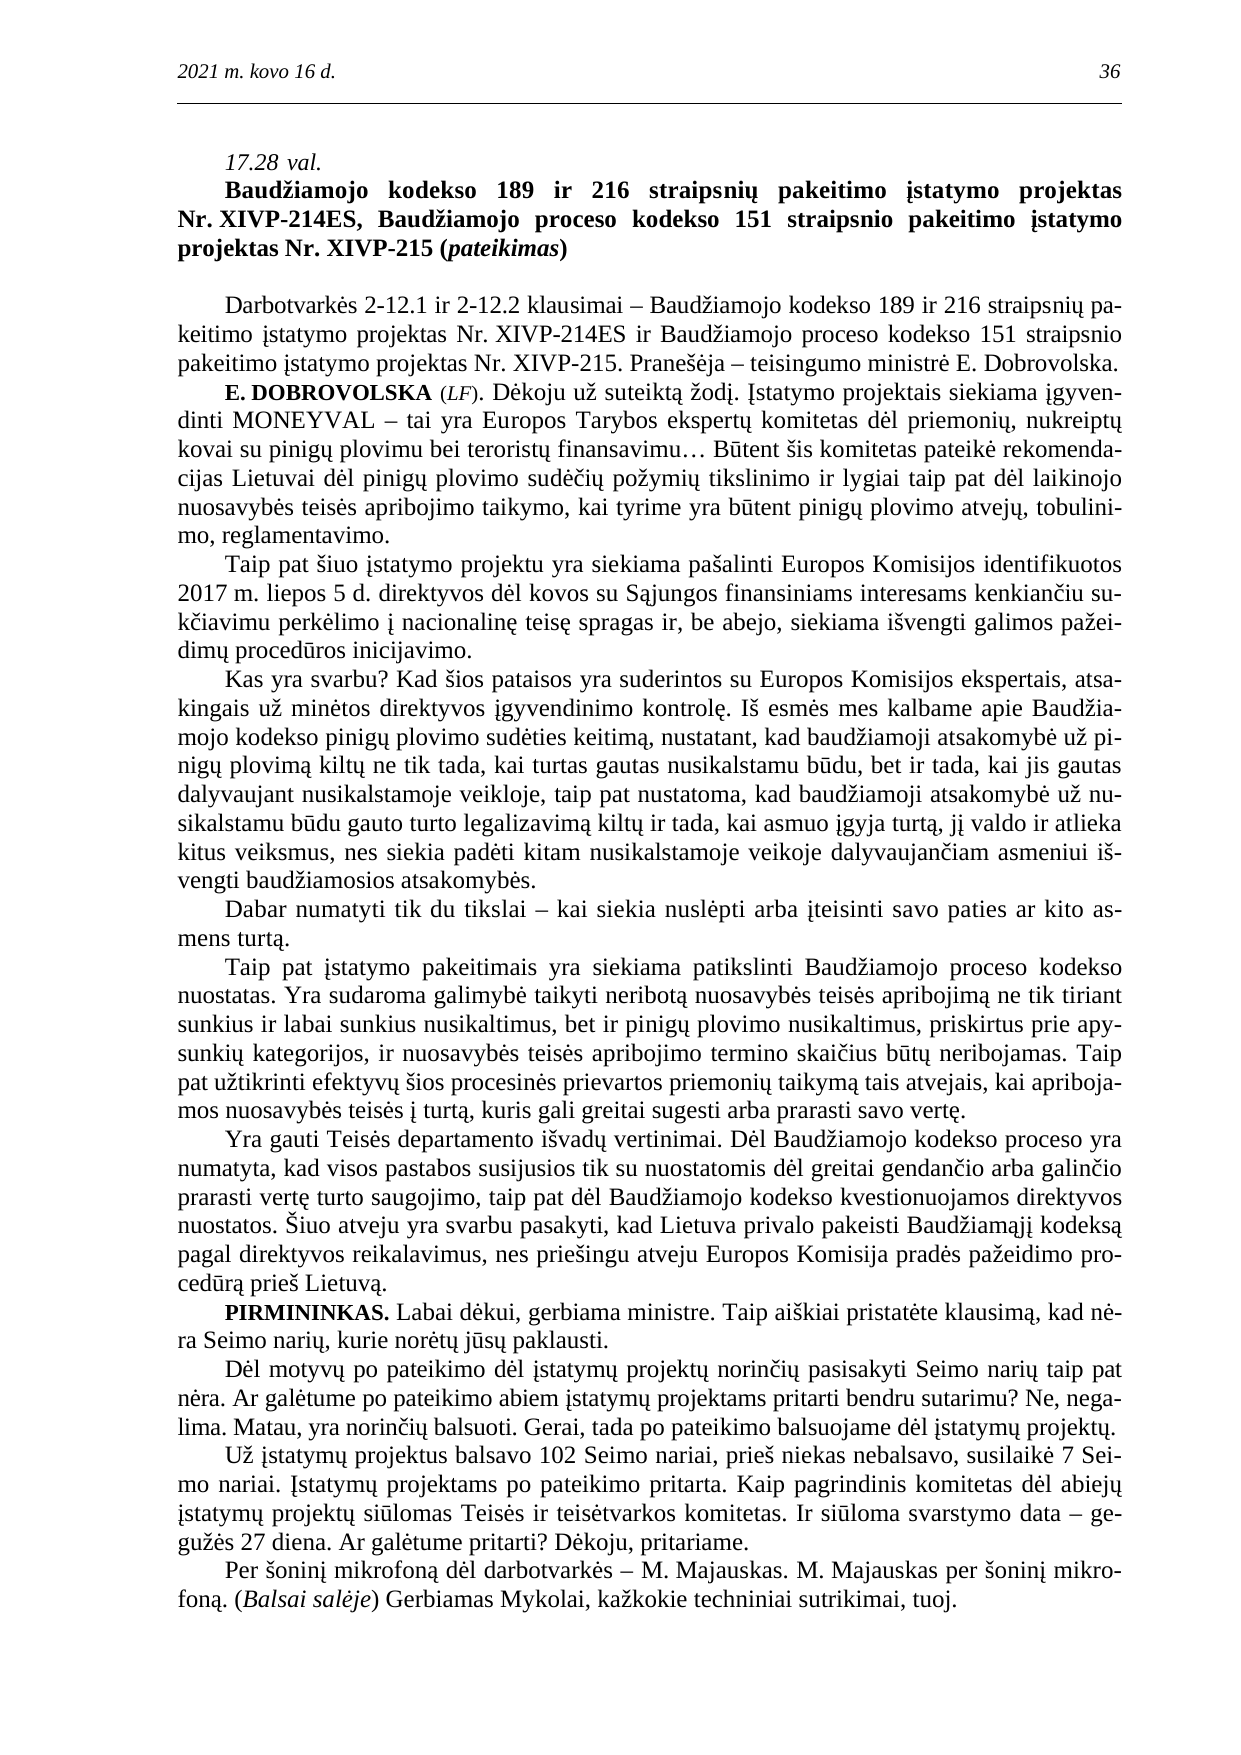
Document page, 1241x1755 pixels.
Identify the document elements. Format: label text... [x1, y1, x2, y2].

text 17.28 val. [224, 148, 1122, 175]
text Už įsta­ty­mų pro­jek­tus bal­sa­vo 102 Sei­mo na­riai, prieš nie­kas ne­bal­sa­vo, su­si­lai­kė 7 Sei­mo na­riai. Įsta­ty­mų pro­jek­tams po pa­tei­ki­mo pri­tar­ta. Kaip pa­grin­di­nis ko­mi­te­tas dėl abie­jų įsta­ty­mų pro­jek­tų siū­lo­mas Tei­sės ir tei­sėt­var­kos ko­mi­te­tas. Ir siū­lo­ma svars­ty­mo da­ta – ge­gu­žės 27 die­na. Ar ga­lė­tu­me pri­tar­ti? Dė­ko­ju, pri­ta­ria­me. [177, 1440, 1122, 1555]
text Per šo­ni­nį mik­ro­fo­ną dėl dar­bo­tvarkės – M. Ma­jaus­kas. M. Ma­jaus­kas per šo­ni­nį mik­ro­fo­ną. (Bal­sai sa­lė­je) Ger­bia­mas My­ko­lai, kaž­ko­kie tech­ni­niai su­tri­ki­mai, tuoj. [177, 1555, 1122, 1613]
text Taip pat šiuo įsta­ty­mo pro­jek­tu yra sie­kia­ma pa­ša­lin­ti Eu­ro­pos Ko­mi­si­jos iden­ti­fi­kuo­tos 2017 m. lie­pos 5 d. di­rek­ty­vos dėl ko­vos su Są­jun­gos fi­nan­si­niams in­te­re­sams ken­kian­čiu su­k­čia­vi­mu per­kė­li­mo į na­cio­na­li­nę tei­sę spra­gas ir, be abe­jo, sie­kia­ma iš­veng­ti ga­li­mos pa­žei­di­mų pro­ce­dū­ros ini­ci­ja­vi­mo. [177, 549, 1122, 664]
text Dar­bo­tvarkės 2-12.1 ir 2-12.2 klau­si­mai – Bau­džia­mo­jo ko­dek­so 189 ir 216 straips­nių pa­kei­ti­mo įsta­ty­mo pro­jek­tas Nr. XIVP-214ES ir Bau­džia­mo­jo pro­ce­so ko­dek­so 151 straips­nio pa­kei­ti­mo įsta­ty­mo pro­jek­tas Nr. XIVP-215. Pra­ne­šė­ja – tei­sin­gu­mo mi­nist­rė E. Dob­ro­vols­ka. [177, 290, 1122, 377]
text Taip pat įsta­ty­mo pa­kei­ti­mais yra sie­kia­ma pa­tiks­lin­ti Bau­džia­mo­jo pro­ce­so ko­dek­so nuo­sta­tas. Yra su­da­ro­ma ga­li­my­bė tai­ky­ti ne­ri­bo­tą nuo­sa­vy­bės tei­sės ap­ri­bo­ji­mą ne tik ti­riant sun­kius ir la­bai sun­kius nu­si­kal­ti­mus, bet ir pi­ni­gų plo­vi­mo nu­si­kal­ti­mus, pri­skir­tus prie apy­sun­kių ka­te­go­ri­jos, ir nuo­sa­vy­bės tei­sės ap­ri­bo­ji­mo ter­mi­no skai­čius bū­tų ne­ri­bo­ja­mas. Taip pat už­tik­rin­ti efek­ty­vų šios pro­ce­si­nės prie­var­tos prie­mo­nių tai­ky­mą tais at­ve­jais, kai ap­ri­bo­ja­mos nuo­sa­vy­bės tei­sės į tur­tą, ku­ris ga­li grei­tai su­ges­ti ar­ba pra­ras­ti sa­vo ver­tę. [177, 952, 1122, 1124]
text Da­bar nu­ma­ty­ti tik du tiks­lai – kai sie­kia nu­slėp­ti ar­ba įtei­sin­ti sa­vo pa­ties ar ki­to as­mens tur­tą. [177, 894, 1122, 952]
text Bau­džia­mo­jo ko­dek­so 189 ir 216 straips­nių pa­kei­ti­mo įsta­ty­mo pro­jek­tas Nr. XIVP-214ES, Bau­džia­mo­jo pro­ce­so ko­dek­so 151 straips­nio pa­kei­ti­mo įsta­ty­mo projek­tas Nr. XIVP-215 (pa­tei­ki­mas) [177, 175, 1122, 262]
text Kas yra svar­bu? Kad šios pa­tai­sos yra su­de­rin­tos su Eu­ro­pos Ko­mi­si­jos eks­per­tais, at­sa­kin­gais už mi­nė­tos di­rek­ty­vos įgy­ven­di­ni­mo kon­tro­lę. Iš es­mės mes kal­ba­me apie Bau­džia­mo­jo ko­dek­so pi­ni­gų plo­vi­mo su­dė­ties kei­ti­mą, nu­sta­tant, kad bau­džia­mo­ji at­sa­ko­my­bė už pi­ni­gų plo­vi­mą kil­tų ne tik ta­da, kai tur­tas gau­tas nu­si­kals­ta­mu bū­du, bet ir ta­da, kai jis gau­tas da­ly­vau­jant nu­si­kals­ta­mo­je veik­lo­je, taip pat nu­sta­to­ma, kad bau­džia­mo­ji at­sa­ko­my­bė už nu­si­kals­ta­mu bū­du gau­to tur­to le­ga­li­za­vi­mą kil­tų ir ta­da, kai as­muo įgy­ja tur­tą, jį val­do ir at­lie­ka ki­tus veiks­mus, nes sie­kia pa­dė­ti ki­tam nu­si­kals­ta­mo­je vei­ko­je da­ly­vau­jan­čiam as­me­niui iš­veng­ti bau­džia­mo­sios at­sa­ko­my­bės. [177, 664, 1122, 894]
text Yra gau­ti Tei­sės de­par­ta­men­to iš­va­dų ver­ti­ni­mai. Dėl Bau­džia­mo­jo ko­dek­so pro­ce­so yra nu­ma­ty­ta, kad vi­sos pa­sta­bos su­si­ju­sios tik su nuo­sta­to­mis dėl grei­tai gen­dan­čio ar­ba ga­lin­čio pra­ras­ti ver­tę tur­to sau­go­ji­mo, taip pat dėl Bau­džia­mo­jo ko­dek­so kves­tio­nuo­ja­mos di­rek­ty­vos nuo­sta­tos. Šiuo at­ve­ju yra svar­bu pa­sa­ky­ti, kad Lie­tu­va pri­va­lo pa­keis­ti Bau­džia­mą­jį ko­dek­są pa­gal di­rek­ty­vos rei­ka­la­vi­mus, nes prie­šin­gu at­ve­ju Eu­ro­pos Ko­mi­si­ja pra­dės pa­žei­di­mo pro­ce­dū­rą prieš Lie­tu­vą. [177, 1124, 1122, 1297]
text E. DOBROVOLSKA (LF). Dė­ko­ju už su­teik­tą žo­dį. Įsta­ty­mo pro­jek­tais sie­kia­ma įgy­ven­din­ti MONEYVAL – tai yra Eu­ro­pos Ta­ry­bos eks­per­tų ko­mi­te­tas dėl prie­mo­nių, nu­kreip­tų ko­vai su pi­ni­gų plo­vi­mu bei te­ro­ris­tų fi­nan­sa­vi­mu… Bū­tent šis ko­mi­te­tas pa­tei­kė re­ko­men­da­ci­jas Lie­tu­vai dėl pi­ni­gų plo­vi­mo su­dė­čių po­žy­mių tiks­li­ni­mo ir ly­giai taip pat dėl lai­ki­no­jo nuo­sa­vy­bės tei­sės ap­ri­bo­ji­mo tai­ky­mo, kai ty­ri­me yra bū­tent pi­ni­gų plo­vi­mo at­ve­jų, to­bu­li­ni­mo, reg­la­men­ta­vi­mo. [177, 377, 1122, 549]
text PIRMININKAS. La­bai dė­kui, ger­bia­ma mi­nist­re. Taip aiš­kiai pri­sta­tė­te klau­si­mą, kad nė­ra Sei­mo na­rių, ku­rie no­rė­tų jū­sų pa­klaus­ti. [177, 1297, 1122, 1354]
text Dėl mo­ty­vų po pa­tei­ki­mo dėl įsta­ty­mų pro­jek­tų no­rin­čių pa­si­sa­ky­ti Sei­mo na­rių taip pat nė­ra. Ar ga­lė­tu­me po pa­tei­ki­mo abiem įsta­ty­mų pro­jek­tams pri­tar­ti ben­dru su­ta­ri­mu? Ne, ne­ga­li­ma. Ma­tau, yra no­rin­čių bal­suo­ti. Ge­rai, ta­da po pa­tei­ki­mo bal­suo­ja­me dėl įsta­ty­mų pro­jek­tų. [177, 1354, 1122, 1440]
